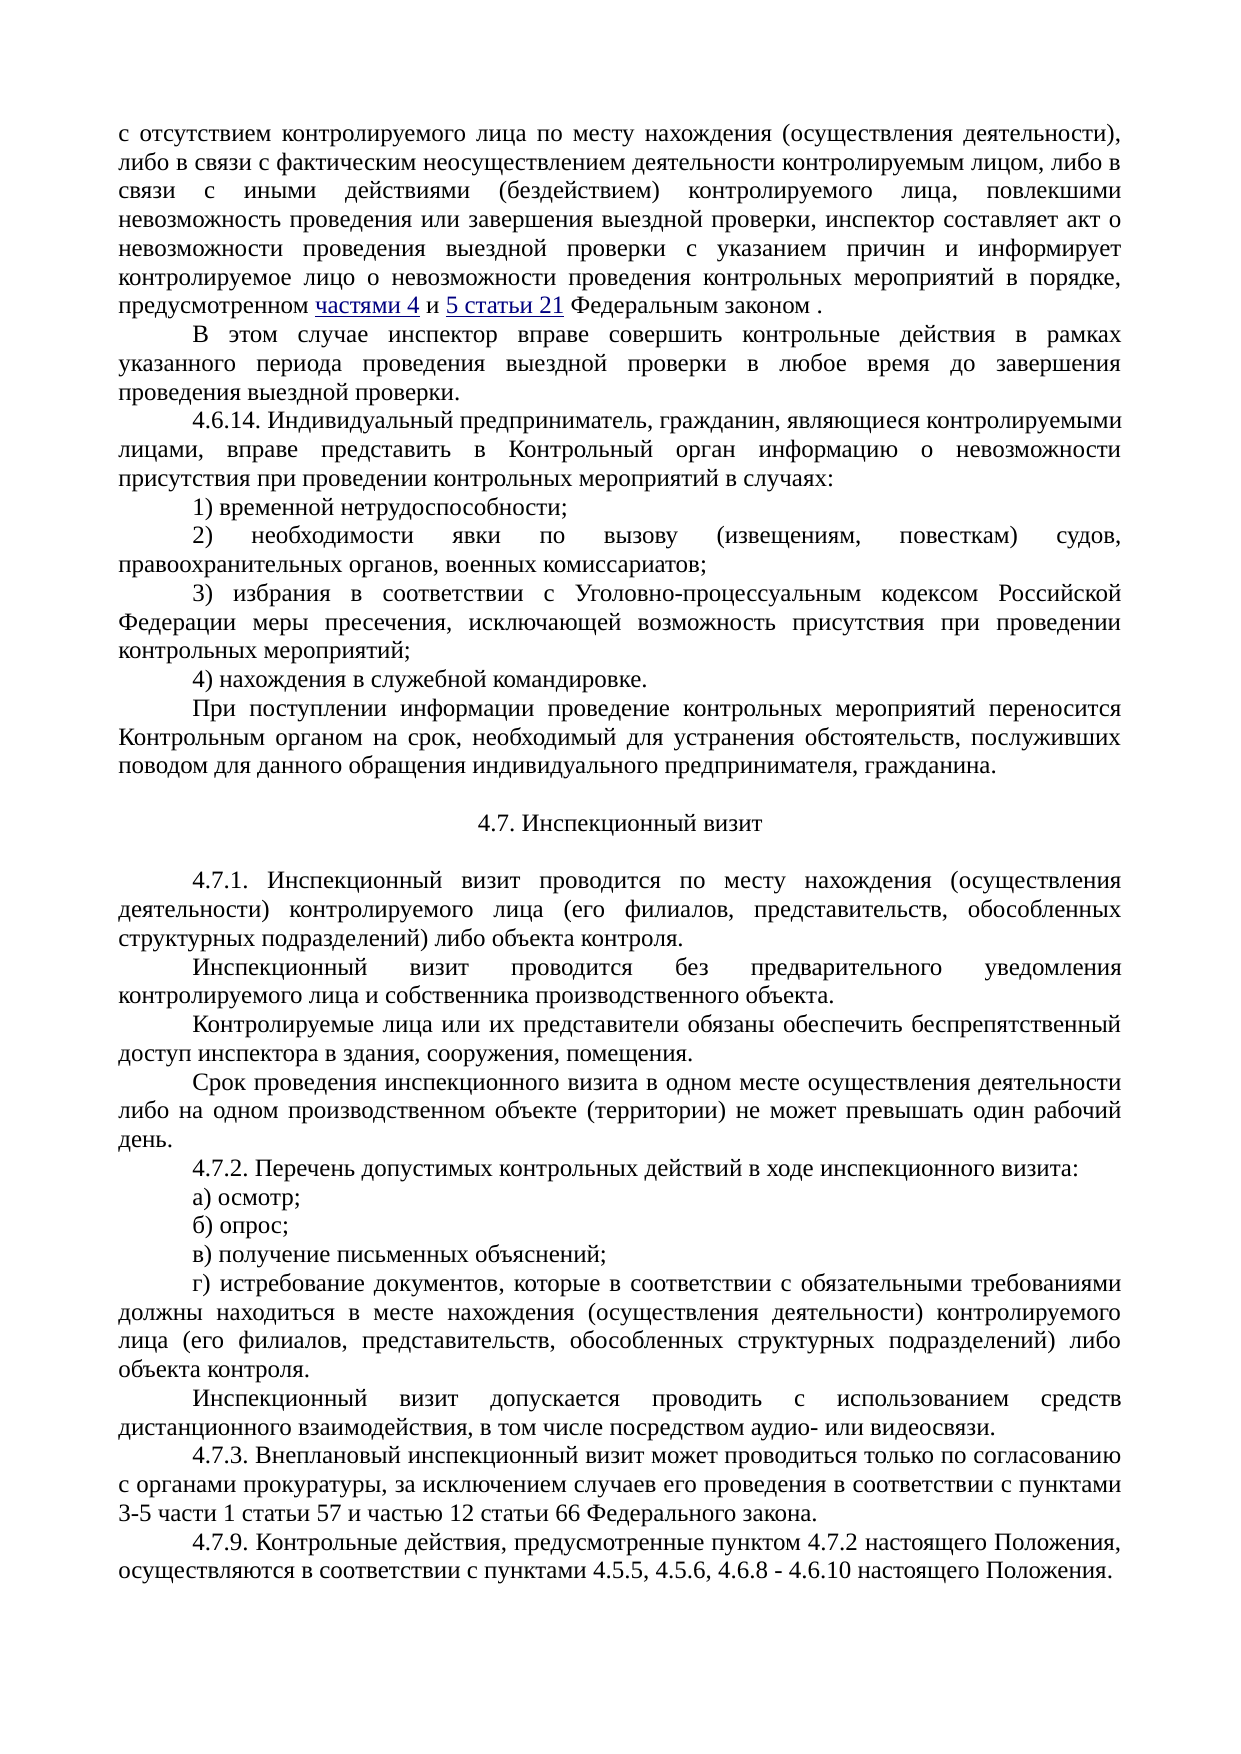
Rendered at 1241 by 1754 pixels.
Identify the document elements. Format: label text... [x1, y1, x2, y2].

text Срок проведения инспекционного визита в одном месте осуществления деятельности либо на одном производственном объекте (территории) не может превышать один рабочий день. [118, 1067, 1122, 1153]
text 3) избрания в соответствии с Уголовно-процессуальным кодексом Российской Федерации меры пресечения, исключающей возможность присутствия при проведении контрольных мероприятий; [118, 578, 1122, 664]
text 4.7.9. Контрольные действия, предусмотренные пунктом 4.7.2 настоящего Положения, осуществляются в соответствии с пунктами 4.5.5, 4.5.6, 4.6.8 - 4.6.10 настоящего Положения. [118, 1527, 1122, 1584]
text 4.7.3. Внеплановый инспекционный визит может проводиться только по согласованию с органами прокуратуры, за исключением случаев его проведения в соответствии с пунктами 3-5 части 1 статьи 57 и частью 12 статьи 66 Федерального закона. [118, 1441, 1122, 1527]
text а) осмотр; [118, 1182, 1122, 1211]
text В этом случае инспектор вправе совершить контрольные действия в рамках указанного периода проведения выездной проверки в любое время до завершения проведения выездной проверки. [118, 319, 1122, 406]
text с отсутствием контролируемого лица по месту нахождения (осуществления деятельности), либо в связи с фактическим неосуществлением деятельности контролируемым лицом, либо в связи с иными действиями (бездействием) контролируемого лица, повлекшими невозможность проведения или завершения выездной проверки, инспектор составляет акт о невозможности проведения выездной проверки с указанием причин и информирует контролируемое лицо о невозможности проведения контрольных мероприятий в порядке, предусмотренном частями 4 и 5 статьи 21 Федеральным законом . [118, 118, 1122, 319]
text 4.7.2. Перечень допустимых контрольных действий в ходе инспекционного визита: [118, 1153, 1122, 1182]
text 4) нахождения в служебной командировке. [118, 664, 1122, 693]
text 2) необходимости явки по вызову (извещениям, повесткам) судов, правоохранительных органов, военных комиссариатов; [118, 521, 1122, 578]
text в) получение письменных объяснений; [118, 1239, 1122, 1268]
text г) истребование документов, которые в соответствии с обязательными требованиями должны находиться в месте нахождения (осуществления деятельности) контролируемого лица (его филиалов, представительств, обособленных структурных подразделений) либо объекта контроля. [118, 1268, 1122, 1383]
text 4.7. Инспекционный визит [118, 808, 1122, 837]
text 1) временной нетрудоспособности; [118, 492, 1122, 521]
text 4.6.14. Индивидуальный предприниматель, гражданин, являющиеся контролируемыми лицами, вправе представить в Контрольный орган информацию о невозможности присутствия при проведении контрольных мероприятий в случаях: [118, 406, 1122, 492]
text Инспекционный визит допускается проводить с использованием средств дистанционного взаимодействия, в том числе посредством аудио- или видеосвязи. [118, 1383, 1122, 1441]
text 4.7.1. Инспекционный визит проводится по месту нахождения (осуществления деятельности) контролируемого лица (его филиалов, представительств, обособленных структурных подразделений) либо объекта контроля. [118, 866, 1122, 952]
text При поступлении информации проведение контрольных мероприятий переносится Контрольным органом на срок, необходимый для устранения обстоятельств, послуживших поводом для данного обращения индивидуального предпринимателя, гражданина. [118, 693, 1122, 779]
text б) опрос; [118, 1211, 1122, 1239]
text Инспекционный визит проводится без предварительного уведомления контролируемого лица и собственника производственного объекта. [118, 952, 1122, 1009]
text Контролируемые лица или их представители обязаны обеспечить беспрепятственный доступ инспектора в здания, сооружения, помещения. [118, 1009, 1122, 1067]
